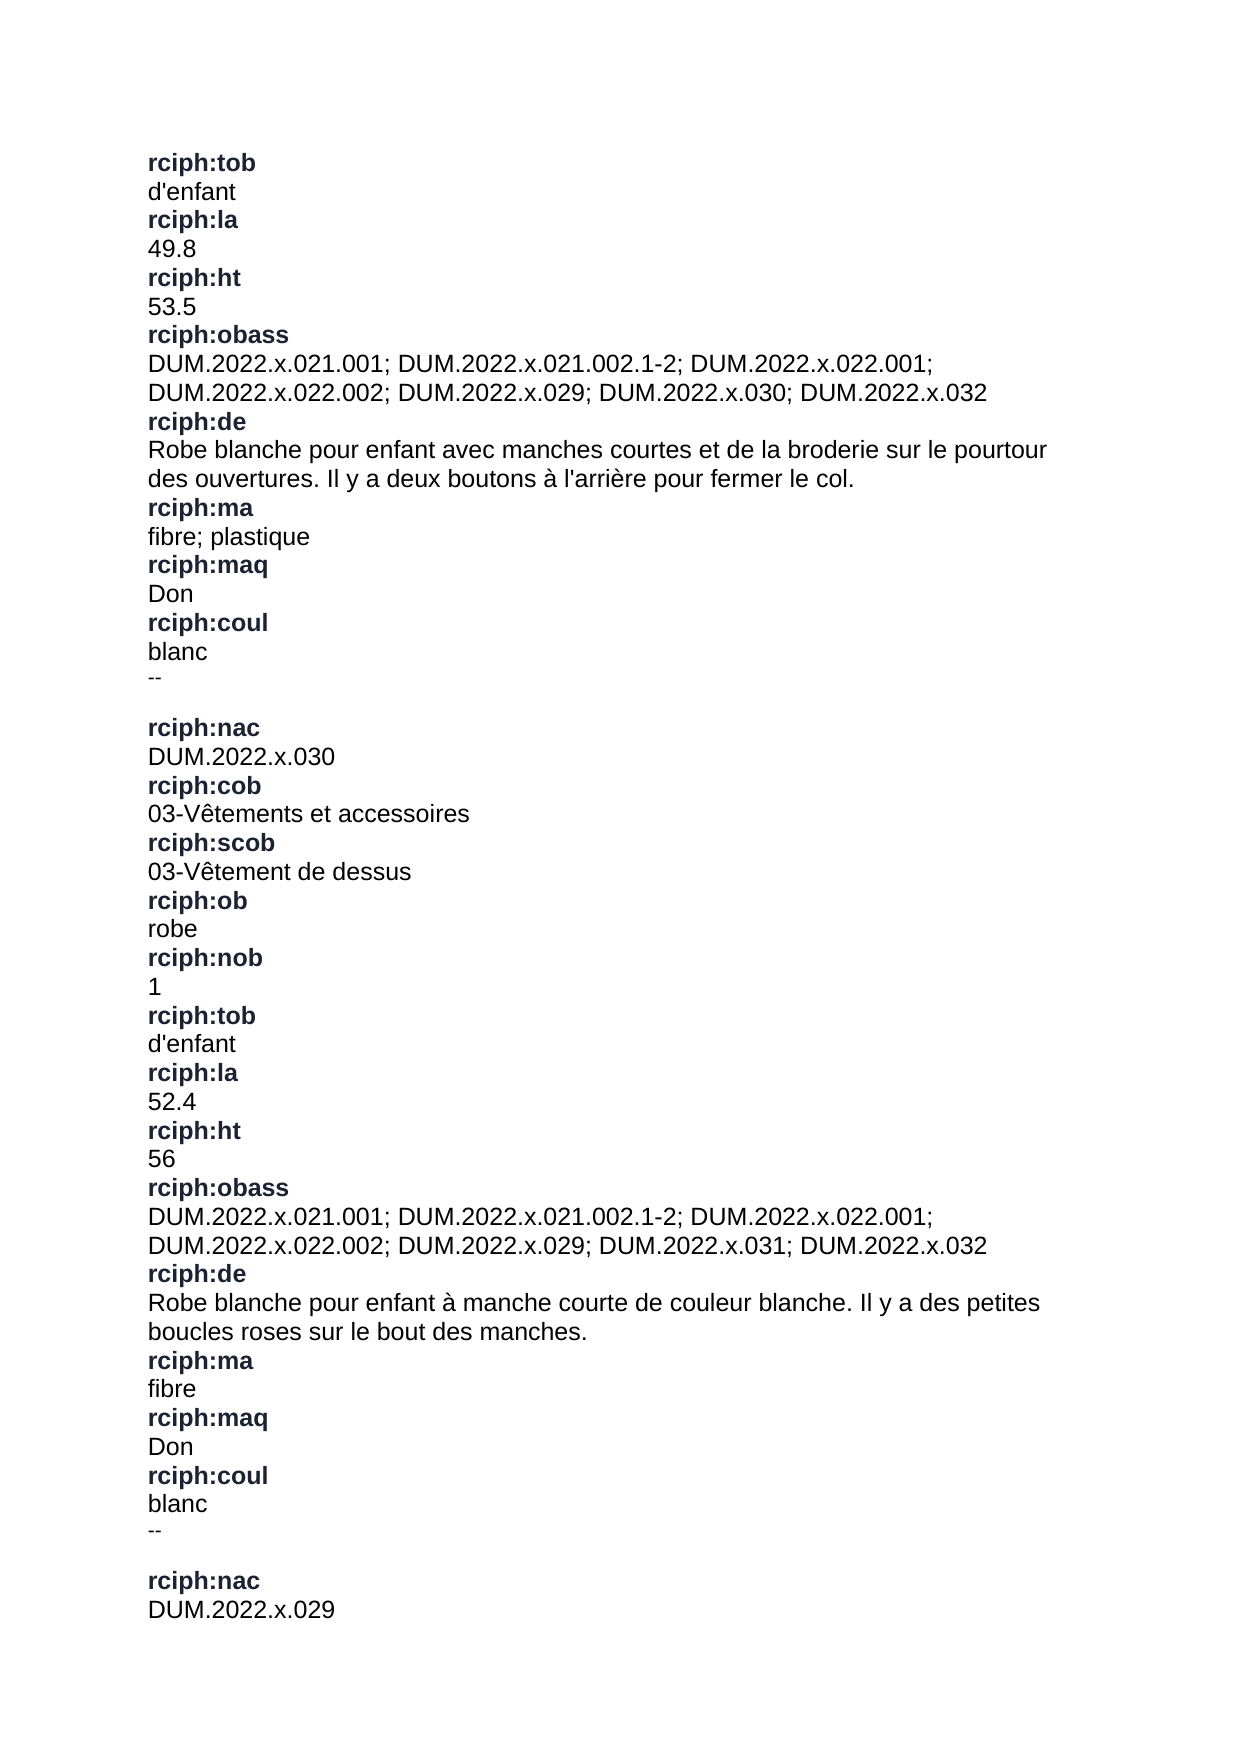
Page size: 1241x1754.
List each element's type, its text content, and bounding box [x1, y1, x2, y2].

text DUM.2022.x.021.001; DUM.2022.x.021.002.1-2; DUM.2022.x.022.001; DUM.2022.x.022.002; DUM.2022.x.029; DUM.2022.x.030; DUM.2022.x.032 [148, 349, 1092, 406]
text -- [148, 1518, 1092, 1542]
text DUM.2022.x.030 [148, 742, 1092, 771]
text DUM.2022.x.021.001; DUM.2022.x.021.002.1-2; DUM.2022.x.022.001; DUM.2022.x.022.002; DUM.2022.x.029; DUM.2022.x.031; DUM.2022.x.032 [148, 1202, 1092, 1259]
text rciph:de [148, 1259, 1092, 1288]
text rciph:tob [148, 148, 1092, 176]
text rciph:maq [148, 550, 1092, 579]
text robe [148, 914, 1092, 943]
text fibre [148, 1374, 1092, 1403]
text 03-Vêtement de dessus [148, 857, 1092, 886]
text rciph:ht [148, 263, 1092, 291]
text -- [148, 665, 1092, 689]
text blanc [148, 1489, 1092, 1518]
text rciph:ma [148, 1346, 1092, 1374]
text 49.8 [148, 234, 1092, 263]
text d'enfant [148, 1029, 1092, 1058]
text 1 [148, 972, 1092, 1001]
text rciph:coul [148, 608, 1092, 636]
text rciph:la [148, 1058, 1092, 1087]
text rciph:coul [148, 1461, 1092, 1489]
text rciph:cob [148, 771, 1092, 799]
text rciph:tob [148, 1001, 1092, 1029]
text rciph:maq [148, 1403, 1092, 1432]
text 53.5 [148, 291, 1092, 320]
text Robe blanche pour enfant avec manches courtes et de la broderie sur le pourtour des ouvertures. Il y a deux boutons à l'arrière pour fermer le col. [148, 435, 1092, 493]
text Don [148, 1432, 1092, 1461]
text rciph:obass [148, 320, 1092, 349]
text d'enfant [148, 176, 1092, 205]
text rciph:ht [148, 1116, 1092, 1144]
text 56 [148, 1144, 1092, 1173]
text rciph:ob [148, 886, 1092, 914]
text blanc [148, 636, 1092, 665]
text fibre; plastique [148, 521, 1092, 550]
text rciph:nac [148, 713, 1092, 742]
text rciph:obass [148, 1173, 1092, 1202]
text DUM.2022.x.029 [148, 1595, 1092, 1623]
text rciph:nob [148, 943, 1092, 972]
text rciph:la [148, 205, 1092, 234]
text Robe blanche pour enfant à manche courte de couleur blanche. Il y a des petites boucles roses sur le bout des manches. [148, 1288, 1092, 1346]
text Don [148, 579, 1092, 608]
text rciph:de [148, 406, 1092, 435]
text rciph:nac [148, 1566, 1092, 1595]
text 52.4 [148, 1087, 1092, 1116]
text rciph:scob [148, 828, 1092, 857]
text 03-Vêtements et accessoires [148, 799, 1092, 828]
text rciph:ma [148, 493, 1092, 521]
